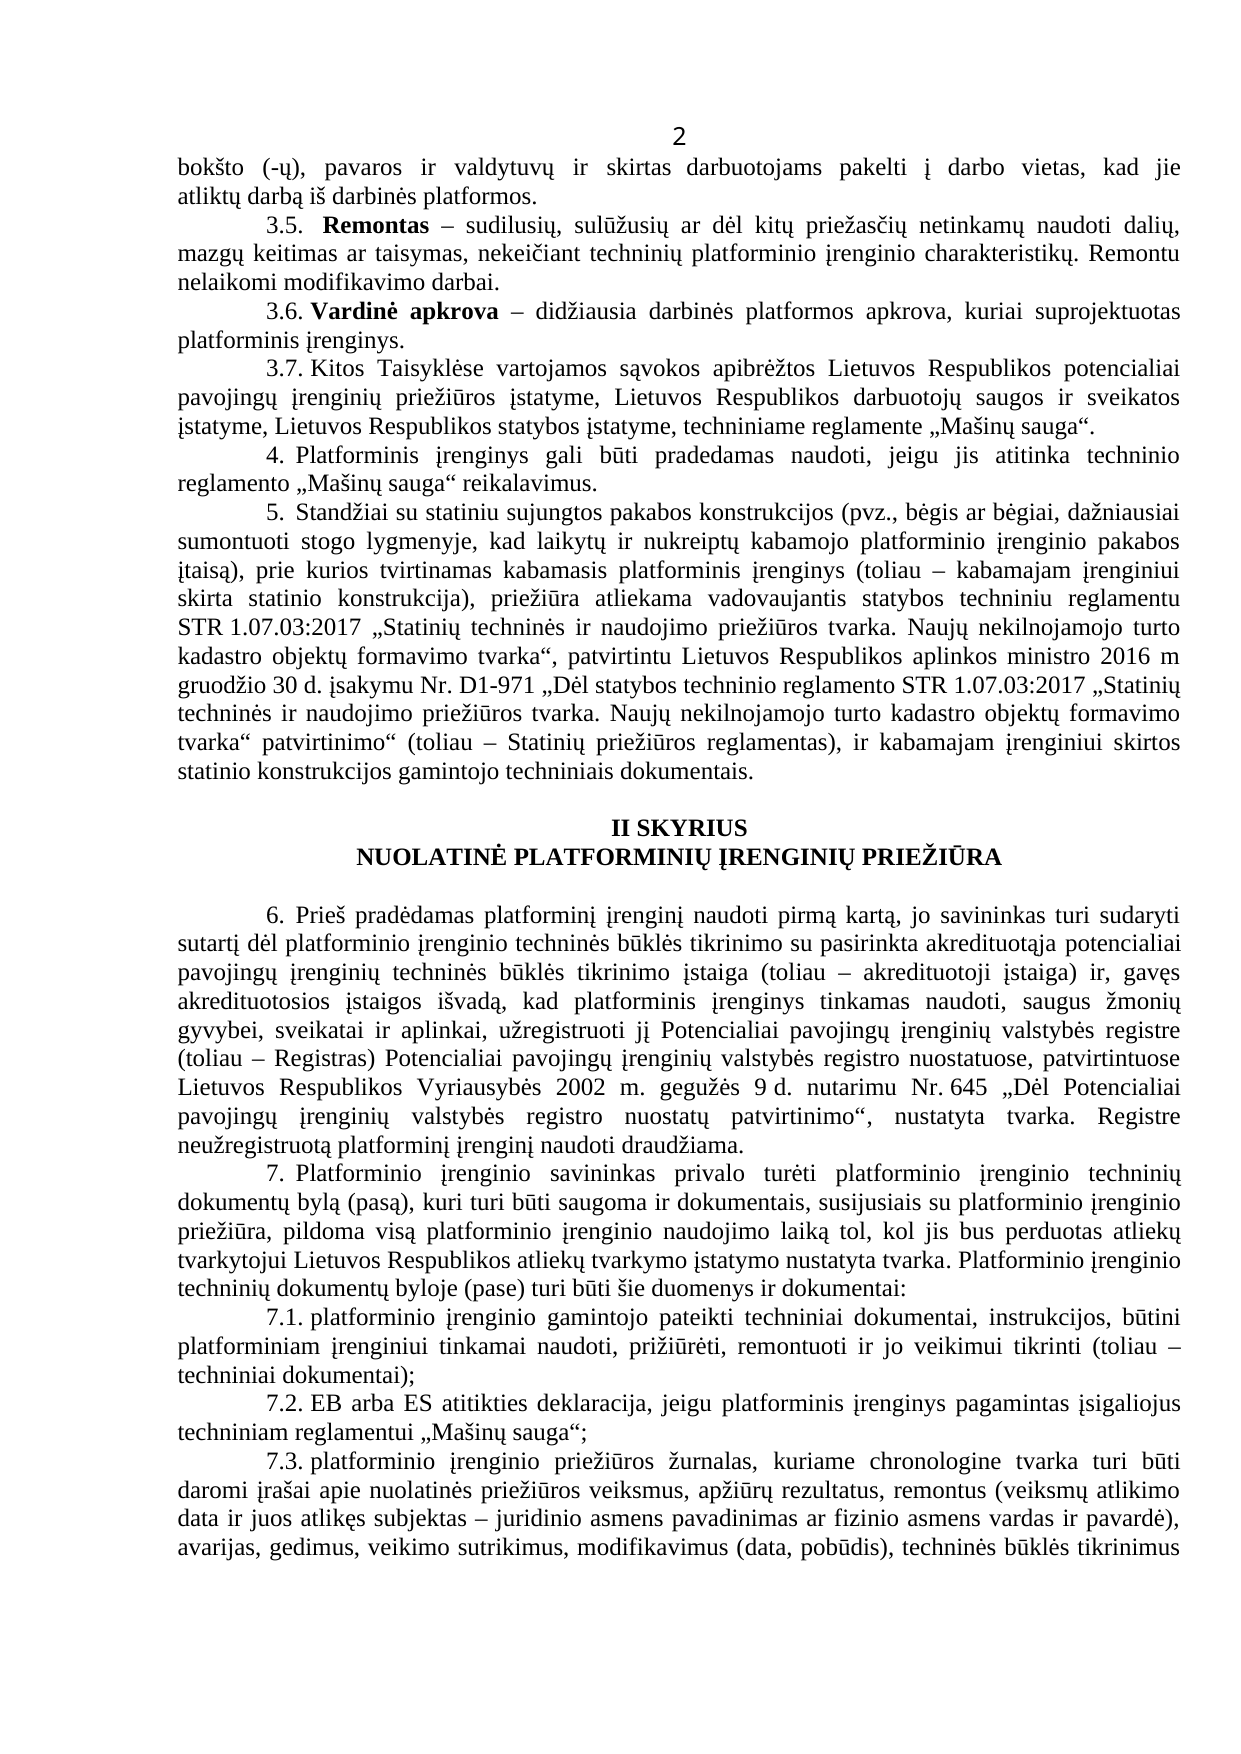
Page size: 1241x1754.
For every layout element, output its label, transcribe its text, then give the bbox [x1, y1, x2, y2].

text II skyrius [177, 813, 1181, 842]
text 7.2. EB arba ES atitikties deklaracija, jeigu platforminis įrenginys pagamintas įsigaliojus techniniam reglamentui „Mašinų sauga“; [177, 1388, 1181, 1446]
text bokšto (-ų), pavaros ir valdytuvų ir skirtas darbuotojams pakelti į darbo vietas, kad jie atliktų darbą iš darbinės platformos. [177, 152, 1181, 210]
text 3.5. Remontas – sudilusių, sulūžusių ar dėl kitų priežasčių netinkamų naudoti dalių, mazgų keitimas ar taisymas, nekeičiant techninių platforminio įrenginio charakteristikų. Remontu nelaikomi modifikavimo darbai. [177, 210, 1181, 296]
text 5. Standžiai su statiniu sujungtos pakabos konstrukcijos (pvz., bėgis ar bėgiai, dažniausiai sumontuoti stogo lygmenyje, kad laikytų ir nukreiptų kabamojo platforminio įrenginio pakabos įtaisą), prie kurios tvirtinamas kabamasis platforminis įrenginys (toliau – kabamajam įrenginiui skirta statinio konstrukcija), priežiūra atliekama vadovaujantis statybos techniniu reglamentu STR 1.07.03:2017 „Statinių techninės ir naudojimo priežiūros tvarka. Naujų nekilnojamojo turto kadastro objektų formavimo tvarka“, patvirtintu Lietuvos Respublikos aplinkos ministro 2016 m gruodžio 30 d. įsakymu Nr. D1-971 „Dėl statybos techninio reglamento STR 1.07.03:2017 „Statinių techninės ir naudojimo priežiūros tvarka. Naujų nekilnojamojo turto kadastro objektų formavimo tvarka“ patvirtinimo“ (toliau – Statinių priežiūros reglamentas), ir kabamajam įrenginiui skirtos statinio konstrukcijos gamintojo techniniais dokumentais. [177, 497, 1181, 785]
text 7.1. platforminio įrenginio gamintojo pateikti techniniai dokumentai, instrukcijos, būtini platforminiam įrenginiui tinkamai naudoti, prižiūrėti, remontuoti ir jo veikimui tikrinti (toliau – techniniai dokumentai); [177, 1302, 1181, 1388]
text 4. Platforminis įrenginys gali būti pradedamas naudoti, jeigu jis atitinka techninio reglamento „Mašinų sauga“ reikalavimus. [177, 440, 1181, 497]
text NUOLATINĖ PLATFORMINIŲ ĮRENGINIŲ PRIEŽIŪRA [177, 842, 1181, 871]
text 6. Prieš pradėdamas platforminį įrenginį naudoti pirmą kartą, jo savininkas turi sudaryti sutartį dėl platforminio įrenginio techninės būklės tikrinimo su pasirinkta akredituotąja potencialiai pavojingų įrenginių techninės būklės tikrinimo įstaiga (toliau – akredituotoji įstaiga) ir, gavęs akredituotosios įstaigos išvadą, kad platforminis įrenginys tinkamas naudoti, saugus žmonių gyvybei, sveikatai ir aplinkai, užregistruoti jį Potencialiai pavojingų įrenginių valstybės registre (toliau – Registras) Potencialiai pavojingų įrenginių valstybės registro nuostatuose, patvirtintuose Lietuvos Respublikos Vyriausybės 2002 m. gegužės 9 d. nutarimu Nr. 645 „Dėl Potencialiai pavojingų įrenginių valstybės registro nuostatų patvirtinimo“, nustatyta tvarka. Registre neužregistruotą platforminį įrenginį naudoti draudžiama. [177, 900, 1181, 1158]
text 3.7. Kitos Taisyklėse vartojamos sąvokos apibrėžtos Lietuvos Respublikos potencialiai pavojingų įrenginių priežiūros įstatyme, Lietuvos Respublikos darbuotojų saugos ir sveikatos įstatyme, Lietuvos Respublikos statybos įstatyme, techniniame reglamente „Mašinų sauga“. [177, 353, 1181, 440]
text 3.6. Vardinė apkrova – didžiausia darbinės platformos apkrova, kuriai suprojektuotas platforminis įrenginys. [177, 296, 1181, 353]
text 7. Platforminio įrenginio savininkas privalo turėti platforminio įrenginio techninių dokumentų bylą (pasą), kuri turi būti saugoma ir dokumentais, susijusiais su platforminio įrenginio priežiūra, pildoma visą platforminio įrenginio naudojimo laiką tol, kol jis bus perduotas atliekų tvarkytojui Lietuvos Respublikos atliekų tvarkymo įstatymo nustatyta tvarka. Platforminio įrenginio techninių dokumentų byloje (pase) turi būti šie duomenys ir dokumentai: [177, 1158, 1181, 1302]
text 7.3. platforminio įrenginio priežiūros žurnalas, kuriame chronologine tvarka turi būti daromi įrašai apie nuolatinės priežiūros veiksmus, apžiūrų rezultatus, remontus (veiksmų atlikimo data ir juos atlikęs subjektas – juridinio asmens pavadinimas ar fizinio asmens vardas ir pavardė), avarijas, gedimus, veikimo sutrikimus, modifikavimus (data, pobūdis), techninės būklės tikrinimus [177, 1446, 1181, 1561]
